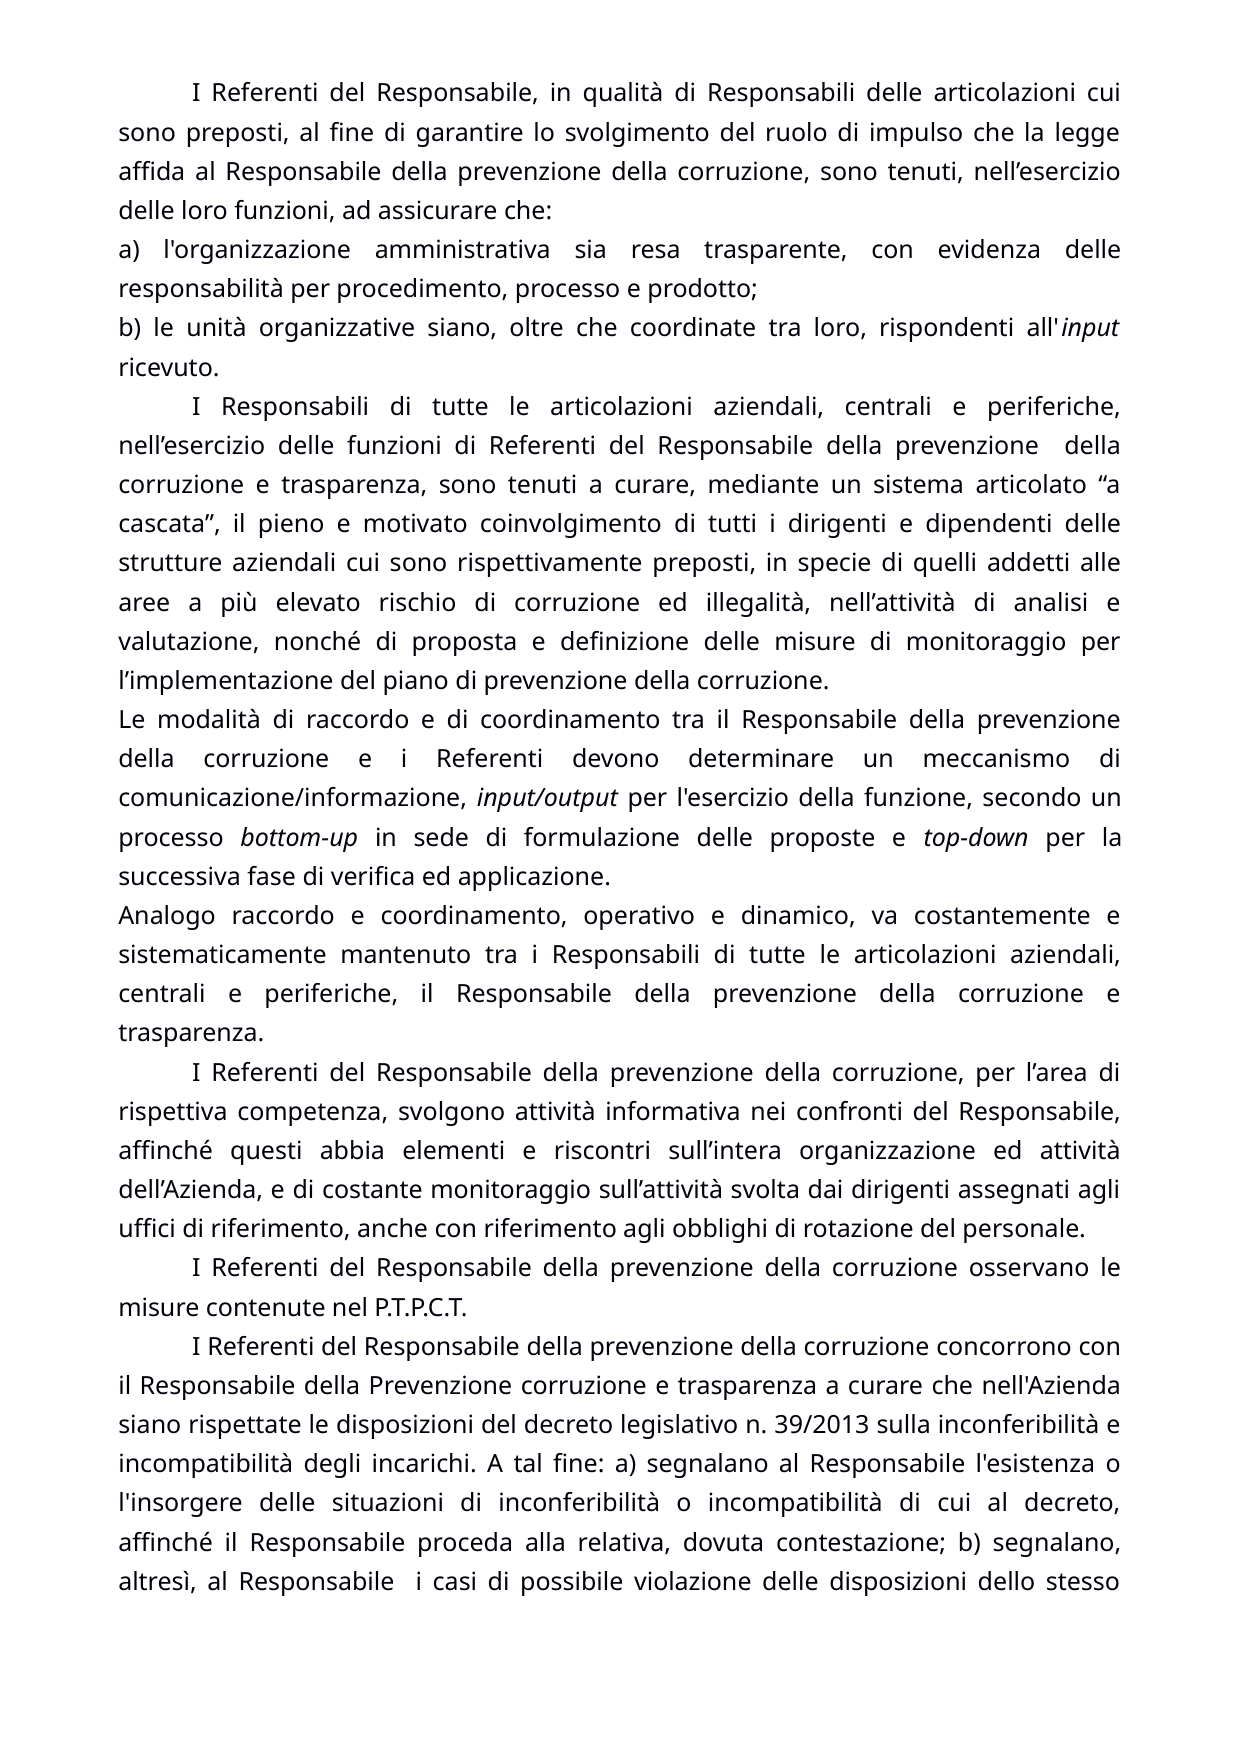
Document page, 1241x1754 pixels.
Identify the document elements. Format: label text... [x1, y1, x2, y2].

text Analogo raccordo e coordinamento, operativo e dinamico, va costantemente e sistematicamente mantenuto tra i Responsabili di tutte le articolazioni aziendali, centrali e periferiche, il Responsabile della prevenzione della corruzione e trasparenza. [118, 897, 1122, 1049]
text a) l'organizzazione amministrativa sia resa trasparente, con evidenza delle responsabilità per procedimento, processo e prodotto; [118, 232, 1122, 305]
text I Referenti del Responsabile della prevenzione della corruzione osservano le misure contenute nel P.T.P.C.T. [118, 1250, 1122, 1323]
text b) le unità organizzative siano, oltre che coordinate tra loro, rispondenti all'input ricevuto. [118, 310, 1122, 383]
text I Responsabili di tutte le articolazioni aziendali, centrali e periferiche, nell’esercizio delle funzioni di Referenti del Responsabile della prevenzione della corruzione e trasparenza, sono tenuti a curare, mediante un sistema articolato “a cascata”, il pieno e motivato coinvolgimento di tutti i dirigenti e dipendenti delle strutture aziendali cui sono rispettivamente preposti, in specie di quelli addetti alle aree a più elevato rischio di corruzione ed illegalità, nell’attività di analisi e valutazione, nonché di proposta e definizione delle misure di monitoraggio per l’implementazione del piano di prevenzione della corruzione. [118, 388, 1122, 697]
text I Referenti del Responsabile della prevenzione della corruzione, per l’area di rispettiva competenza, svolgono attività informativa nei confronti del Responsabile, affinché questi abbia elementi e riscontri sull’intera organizzazione ed attività dell’Azienda, e di costante monitoraggio sull’attività svolta dai dirigenti assegnati agli uffici di riferimento, anche con riferimento agli obblighi di rotazione del personale. [118, 1054, 1122, 1245]
text I Referenti del Responsabile, in qualità di Responsabili delle articolazioni cui sono preposti, al fine di garantire lo svolgimento del ruolo di impulso che la legge affida al Responsabile della prevenzione della corruzione, sono tenuti, nell’esercizio delle loro funzioni, ad assicurare che: [118, 75, 1122, 227]
text I Referenti del Responsabile della prevenzione della corruzione concorrono con il Responsabile della Prevenzione corruzione e trasparenza a curare che nell'Azienda siano rispettate le disposizioni del decreto legislativo n. 39/2013 sulla inconferibilità e incompatibilità degli incarichi. A tal fine: a) segnalano al Responsabile l'esistenza o l'insorgere delle situazioni di inconferibilità o incompatibilità di cui al decreto, affinché il Responsabile proceda alla relativa, dovuta contestazione; b) segnalano, altresì, al Responsabile i casi di possibile violazione delle disposizioni dello stesso [118, 1328, 1122, 1597]
text Le modalità di raccordo e di coordinamento tra il Responsabile della prevenzione della corruzione e i Referenti devono determinare un meccanismo di comunicazione/informazione, input/output per l'esercizio della funzione, secondo un processo bottom-up in sede di formulazione delle proposte e top-down per la successiva fase di verifica ed applicazione. [118, 702, 1122, 892]
